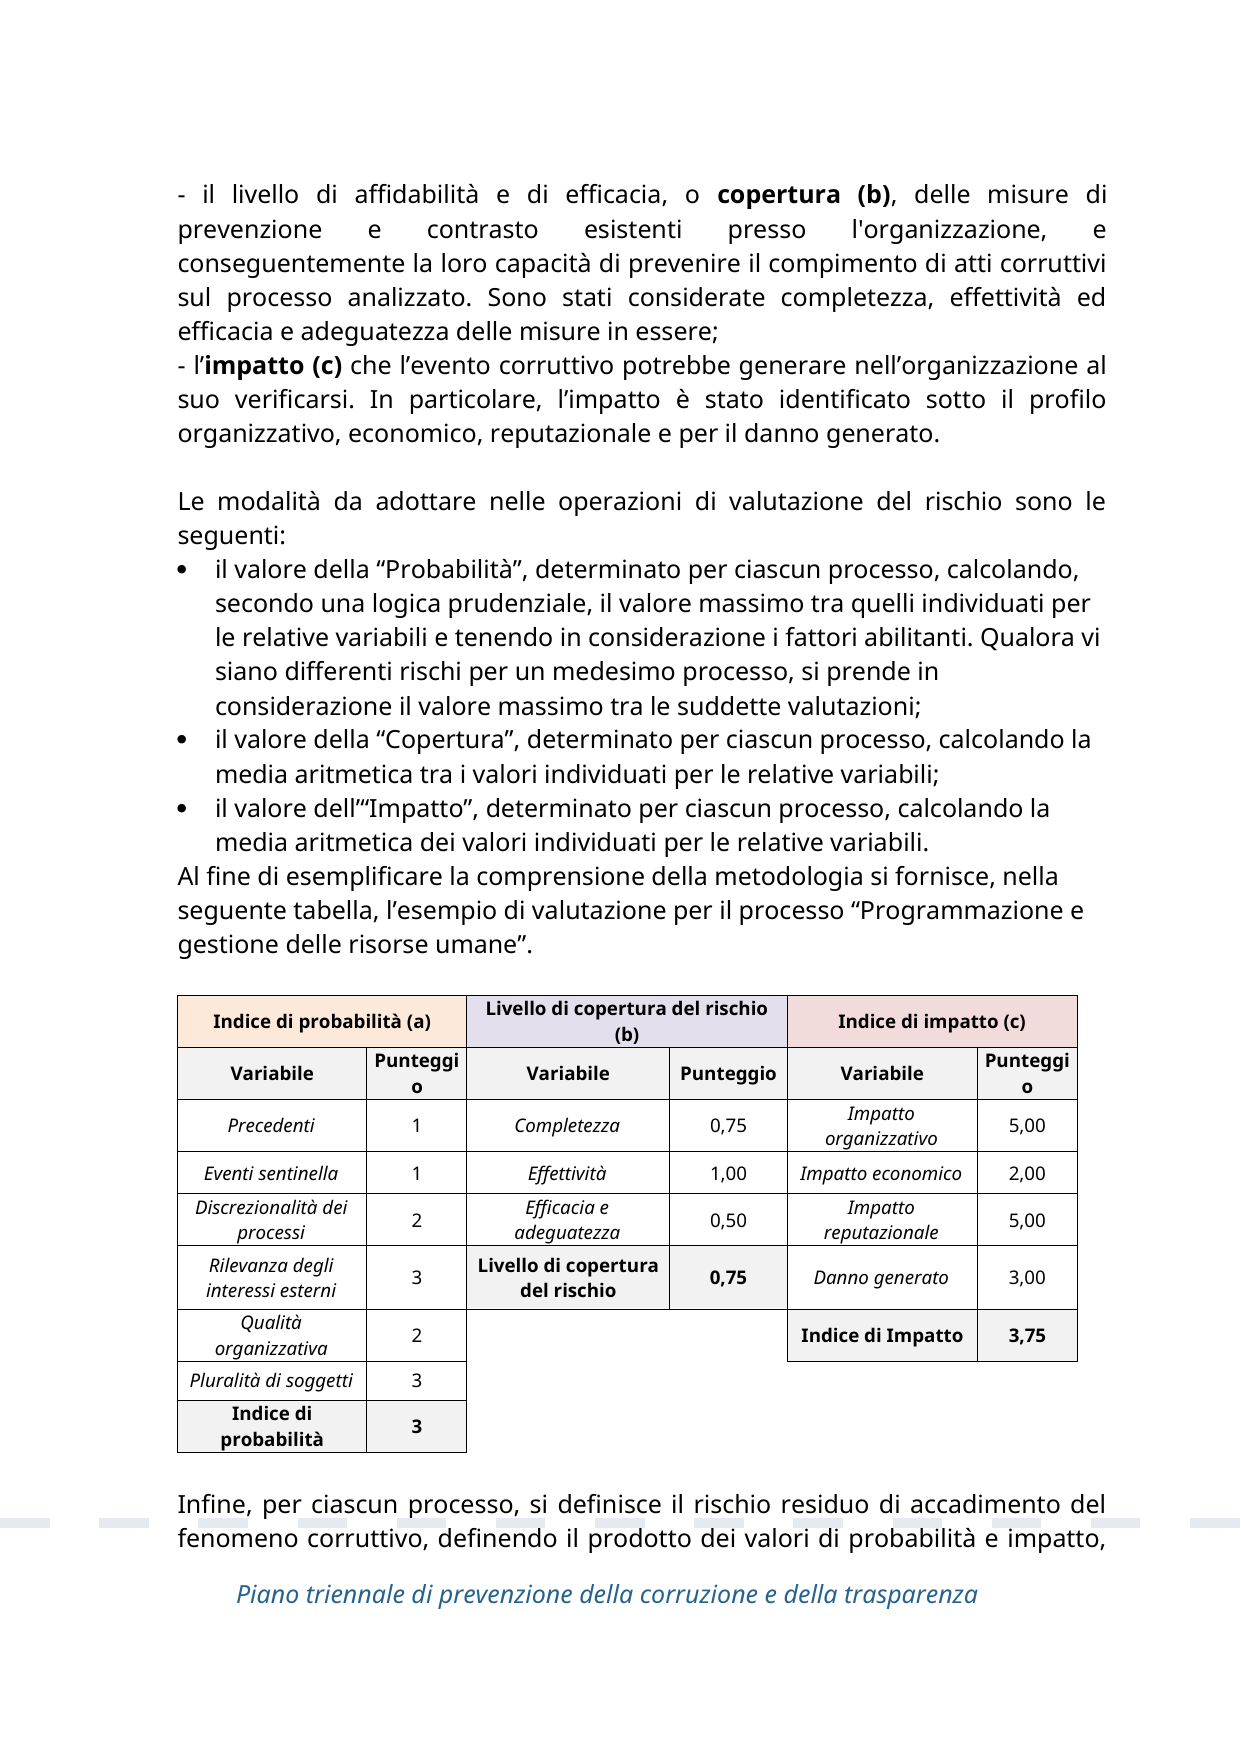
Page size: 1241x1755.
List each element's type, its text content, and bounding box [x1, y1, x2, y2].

table_cell 0,75 [670, 1246, 787, 1308]
table_cell Rilevanza degli interessi esterni [178, 1246, 366, 1308]
table_cell 2 [367, 1194, 466, 1245]
table_cell Impatto organizzativo [788, 1100, 977, 1151]
table_cell 1 [367, 1100, 466, 1151]
table_cell [467, 1361, 670, 1399]
table_cell Qualità organizzativa [178, 1310, 366, 1361]
table_cell [670, 1361, 787, 1399]
table_cell Punteggio [367, 1048, 466, 1099]
table_cell Danno generato [788, 1246, 977, 1308]
table_cell [670, 1400, 787, 1452]
list il valore della “Copertura”, determinato per ciascun processo, calcolando la media aritmetica tra i valori individuati per le relative variabili; [177, 722, 1107, 790]
text Al fine di esemplificare la comprensione della metodologia si fornisce, nella seguente tabella, l’esempio di valutazione per il processo “Programmazione e gestione delle risorse umane”. [177, 858, 1107, 961]
table_cell 1 [367, 1152, 466, 1193]
table_cell Impatto economico [788, 1152, 977, 1193]
table_cell [787, 1362, 977, 1399]
table_cell 1,00 [670, 1152, 787, 1193]
table_cell [977, 1362, 1077, 1399]
table_cell Indice di Impatto [788, 1310, 977, 1361]
table_cell 0,75 [670, 1100, 787, 1151]
table_cell Discrezionalità dei processi [178, 1194, 366, 1245]
text - il livello di affidabilità e di efficacia, o copertura (b), delle misure di prevenzione e contrasto esistenti presso l'organizzazione, e conseguentemente la loro capacità di prevenire il compimento di atti corruttivi sul processo analizzato. Sono stati considerate completezza, effettività ed efficacia e adeguatezza delle misure in essere; [177, 177, 1107, 347]
table_cell 3 [367, 1401, 466, 1452]
table_cell 3,75 [978, 1310, 1077, 1361]
table_cell [977, 1400, 1077, 1452]
table_cell Indice di probabilità [178, 1401, 366, 1452]
table_cell 2 [367, 1310, 466, 1361]
table_cell Variabile [788, 1048, 977, 1099]
table_cell Variabile [467, 1048, 669, 1099]
table_cell Effettività [467, 1152, 669, 1193]
table_cell Punteggio [670, 1048, 787, 1099]
table_cell Livello di copertura del rischio [467, 1246, 669, 1308]
text - l’impatto (c) che l’evento corruttivo potrebbe generare nell’organizzazione al suo verificarsi. In particolare, l’impatto è stato identificato sotto il profilo organizzativo, economico, reputazionale e per il danno generato. [177, 347, 1107, 450]
table_cell [670, 1310, 787, 1361]
table_cell 2,00 [978, 1152, 1077, 1193]
table_cell 5,00 [978, 1100, 1077, 1151]
table_cell 3 [367, 1362, 466, 1399]
table_cell 5,00 [978, 1194, 1077, 1245]
table_cell Impatto reputazionale [788, 1194, 977, 1245]
list il valore dell’“Impatto”, determinato per ciascun processo, calcolando la media aritmetica dei valori individuati per le relative variabili. [177, 790, 1107, 858]
table_cell [467, 1400, 670, 1452]
table_cell Pluralità di soggetti [178, 1362, 366, 1399]
table_cell 3,00 [978, 1246, 1077, 1308]
table_cell [787, 1400, 977, 1452]
text Infine, per ciascun processo, si definisce il rischio residuo di accadimento del fenomeno corruttivo, definendo il prodotto dei valori di probabilità e impatto, [177, 1487, 1107, 1555]
table_cell Efficacia e adeguatezza [467, 1194, 669, 1245]
table_header Livello di copertura del rischio (b) [467, 996, 787, 1047]
table_cell 3 [367, 1246, 466, 1308]
table_cell Completezza [467, 1100, 669, 1151]
table_header Indice di probabilità (a) [178, 996, 466, 1047]
table_cell 0,50 [670, 1194, 787, 1245]
table_cell [467, 1310, 670, 1361]
table_cell Eventi sentinella [178, 1152, 366, 1193]
table_cell Punteggio [978, 1048, 1077, 1099]
table_header Indice di impatto (c) [788, 996, 1077, 1047]
table_cell Precedenti [178, 1100, 366, 1151]
list il valore della “Probabilità”, determinato per ciascun processo, calcolando, secondo una logica prudenziale, il valore massimo tra quelli individuati per le relative variabili e tenendo in considerazione i fattori abilitanti. Qualora vi siano differenti rischi per un medesimo processo, si prende in considerazione il valore massimo tra le suddette valutazioni; [177, 552, 1107, 722]
text Le modalità da adottare nelle operazioni di valutazione del rischio sono le seguenti: [177, 484, 1107, 552]
table_cell Variabile [178, 1048, 366, 1099]
